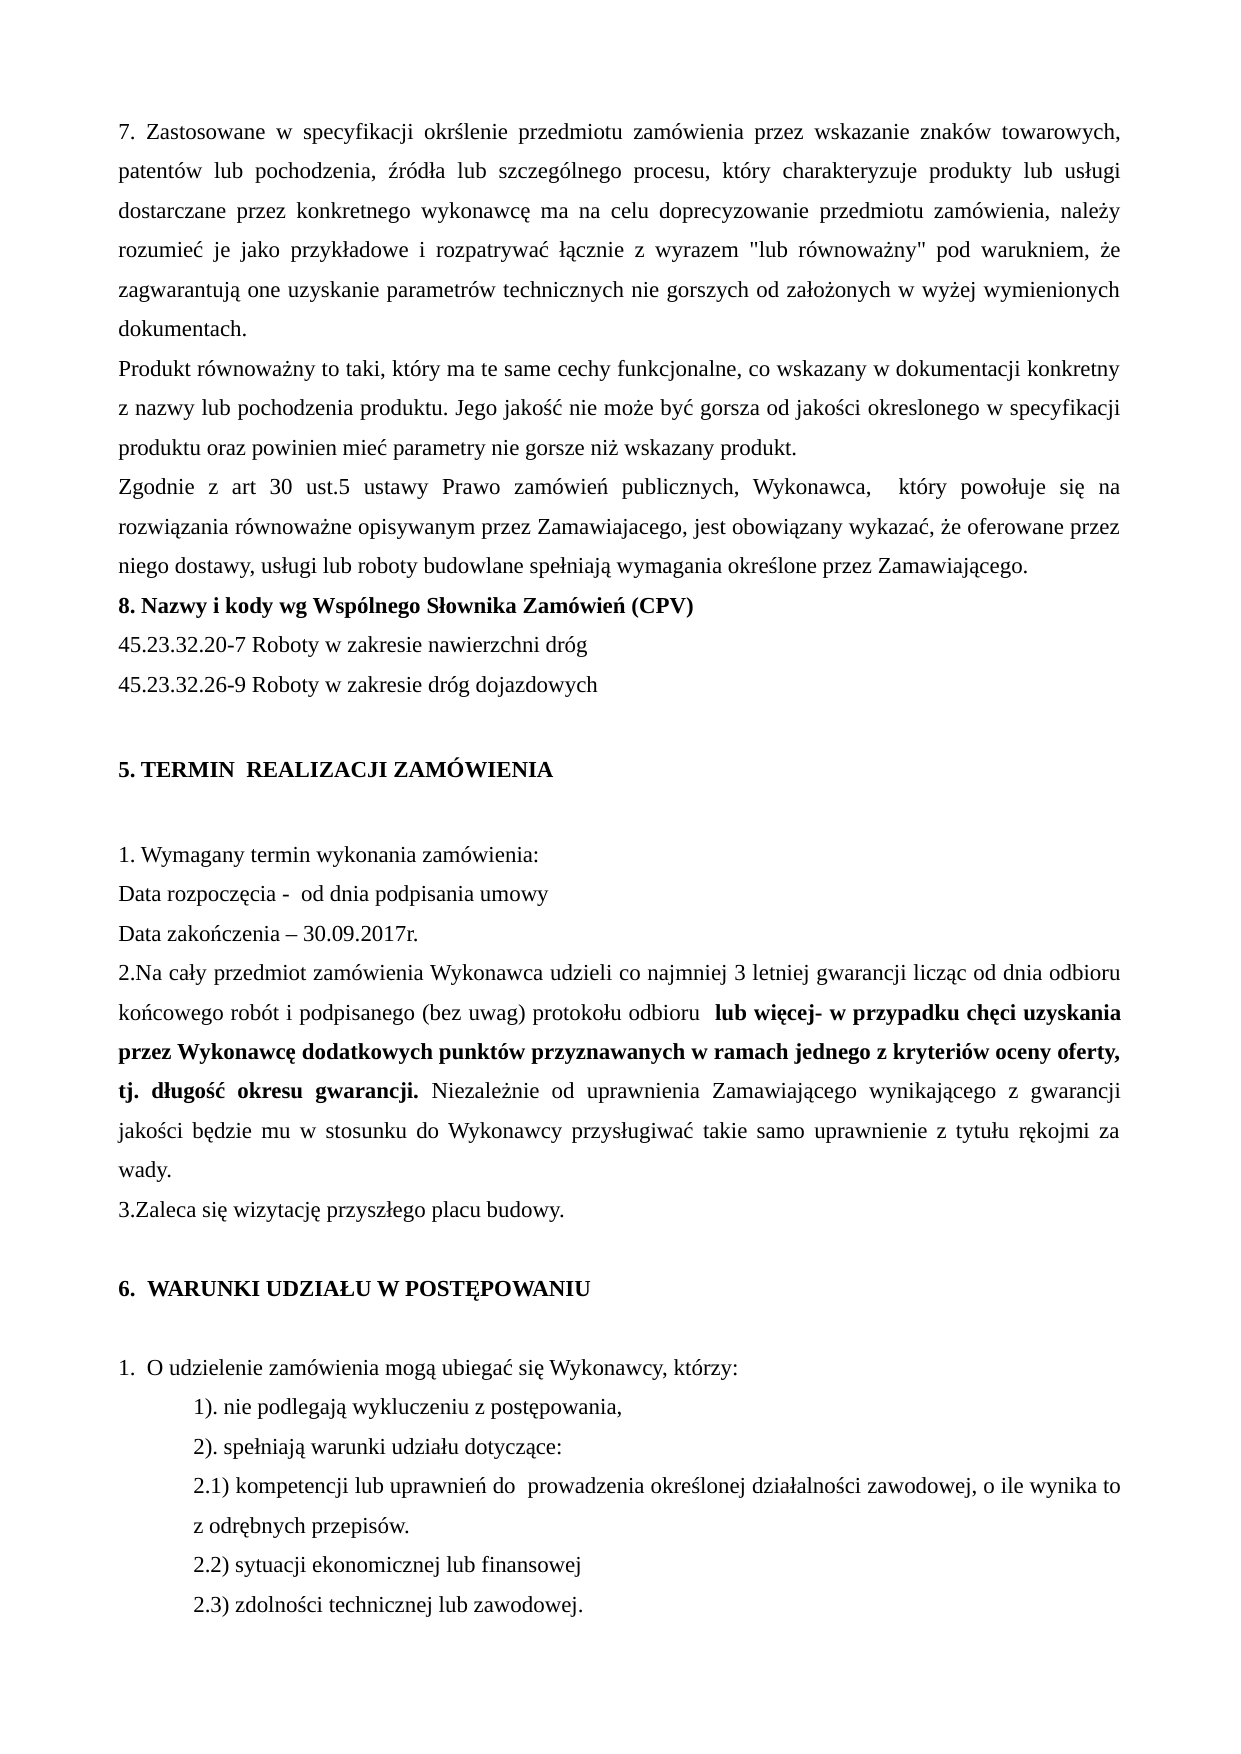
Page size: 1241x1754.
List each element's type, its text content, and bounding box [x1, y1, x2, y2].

text Produkt równoważny to taki, który ma te same cechy funkcjonalne, co wskazany w dokumentacji konkretny z nazwy lub pochodzenia produktu. Jego jakość nie może być gorsza od jakości okreslonego w specyfikacji produktu oraz powinien mieć parametry nie gorsze niż wskazany produkt. [118, 355, 1122, 460]
list 2). spełniają warunki udziału dotyczące: [156, 1433, 1122, 1459]
list 3.Zaleca się wizytację przyszłego placu budowy. [118, 1196, 1122, 1222]
list 45.23.32.26-9 Roboty w zakresie dróg dojazdowych [118, 671, 1122, 697]
list 1. O udzielenie zamówienia mogą ubiegać się Wykonawcy, którzy: [118, 1354, 1122, 1380]
list 5. TERMIN REALIZACJI ZAMÓWIENIA [118, 756, 1122, 782]
text 1. Wymagany termin wykonania zamówienia: [118, 841, 1122, 867]
list 2.2) sytuacji ekonomicznej lub finansowej [156, 1551, 1122, 1578]
list 6. WARUNKI UDZIAŁU W POSTĘPOWANIU [118, 1275, 1122, 1301]
list 8. Nazwy i kody wg Wspólnego Słownika Zamówień (CPV) [118, 592, 1122, 618]
list 2.3) zdolności technicznej lub zawodowej. [156, 1591, 1122, 1617]
list 2.1) kompetencji lub uprawnień do prowadzenia określonej działalności zawodowej, o ile wynika to z odrębnych przepisów. [156, 1472, 1122, 1538]
text Data rozpoczęcia - od dnia podpisania umowy [118, 880, 1122, 906]
list Zgodnie z art 30 ust.5 ustawy Prawo zamówień publicznych, Wykonawca, który powołuje się na rozwiązania równoważne opisywanym przez Zamawiajacego, jest obowiązany wykazać, że oferowane przez niego dostawy, usługi lub roboty budowlane spełniają wymagania określone przez Zamawiającego. [118, 473, 1122, 579]
list 45.23.32.20-7 Roboty w zakresie nawierzchni dróg [118, 631, 1122, 658]
text Data zakończenia – 30.09.2017r. [118, 919, 1122, 946]
list 7. Zastosowane w specyfikacji okrślenie przedmiotu zamówienia przez wskazanie znaków towarowych, patentów lub pochodzenia, źródła lub szczególnego procesu, który charakteryzuje produkty lub usługi dostarczane przez konkretnego wykonawcę ma na celu doprecyzowanie przedmiotu zamówienia, należy rozumieć je jako przykładowe i rozpatrywać łącznie z wyrazem "lub równoważny" pod warukniem, że zagwarantują one uzyskanie parametrów technicznych nie gorszych od założonych w wyżej wymienionych dokumentach. [118, 118, 1122, 342]
list 1). nie podlegają wykluczeniu z postępowania, [156, 1393, 1122, 1420]
text 2.Na cały przedmiot zamówienia Wykonawca udzieli co najmniej 3 letniej gwarancji licząc od dnia odbioru końcowego robót i podpisanego (bez uwag) protokołu odbioru lub więcej- w przypadku chęci uzyskania przez Wykonawcę dodatkowych punktów przyznawanych w ramach jednego z kryteriów oceny oferty, tj. długość okresu gwarancji. Niezależnie od uprawnienia Zamawiającego wynikającego z gwarancji jakości będzie mu w stosunku do Wykonawcy przysługiwać takie samo uprawnienie z tytułu rękojmi za wady. [118, 959, 1122, 1183]
